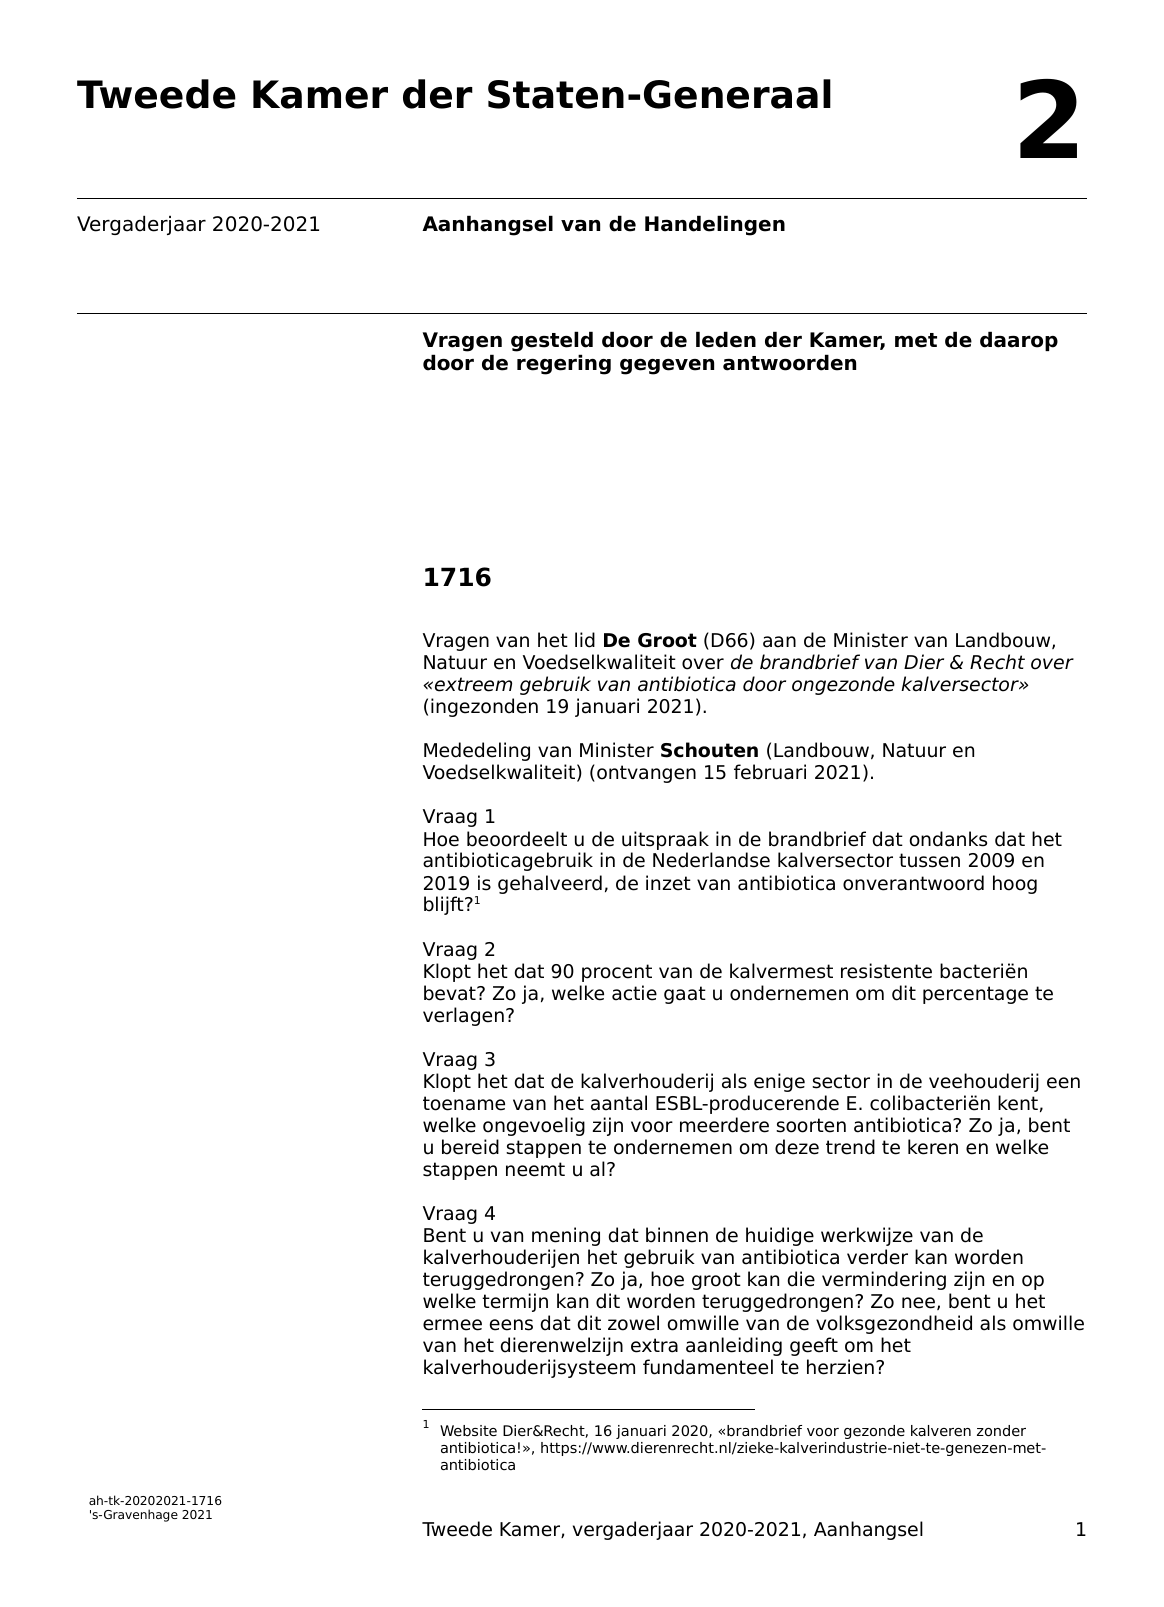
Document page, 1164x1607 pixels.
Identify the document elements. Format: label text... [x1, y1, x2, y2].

text Klopt het dat de kalverhouderij als enige sector in de veehouderij een toename van het aantal ESBL-producerende E. colibacteriën kent, welke ongevoelig zijn voor meerdere soorten antibiotica? Zo ja, bent u bereid stappen te ondernemen om deze trend te keren en welke stappen neemt u al? [422, 1071, 1087, 1181]
text Vraag 3 [422, 1049, 1087, 1071]
text 1716 [422, 563, 1087, 592]
text Vraag 2 [422, 938, 1087, 961]
table_cell Aanhangsel van de Handelingen [422, 199, 1087, 313]
text Vraag 1 [422, 806, 1087, 828]
text Bent u van mening dat binnen de huidige werkwijze van de kalverhouderijen het gebruik van antibiotica verder kan worden teruggedrongen? Zo ja, hoe groot kan die vermindering zijn en op welke termijn kan dit worden teruggedrongen? Zo nee, bent u het ermee eens dat dit zowel omwille van de volksgezondheid als omwille van het dierenwelzijn extra aanleiding geeft om het kalverhouderijsysteem fundamenteel te herzien? [422, 1225, 1087, 1378]
text ah-tk-20202021-1716 [88, 1494, 323, 1508]
table_header Tweede Kamer der Staten-Generaal [77, 59, 886, 198]
text Vraag 4 [422, 1203, 1087, 1225]
text Hoe beoordeelt u de uitspraak in de brandbrief dat ondanks dat het antibioticagebruik in de Nederlandse kalversector tussen 2009 en 2019 is gehalveerd, de inzet van antibiotica onverantwoord hoog blijft? [422, 828, 1087, 916]
table_cell Vragen gesteld door de leden der Kamer, met de daarop door de regering gegeven antwoorden [422, 314, 1087, 375]
text Mededeling van Minister Schouten (Landbouw, Natuur en Voedselkwaliteit) (ontvangen 15 februari 2021). [422, 740, 1087, 784]
text Website Dier&Recht, 16 januari 2020, «brandbrief voor gezonde kalveren zonder antibiotica!», https://www.dierenrecht.nl/zieke-kalverindustrie-niet-te-genezen-met-antibiotica [422, 1418, 1087, 1474]
table_cell [77, 314, 422, 375]
text Klopt het dat 90 procent van de kalvermest resistente bacteriën bevat? Zo ja, welke actie gaat u ondernemen om dit percentage te verlagen? [422, 961, 1087, 1026]
table_header 2 [886, 59, 1087, 198]
text Vragen van het lid De Groot (D66) aan de Minister van Landbouw, Natuur en Voedselkwaliteit over de brandbrief van Dier & Recht over «extreem gebruik van antibiotica door ongezonde kalversector» (ingezonden 19 januari 2021). [422, 630, 1087, 718]
table_cell Vergaderjaar 2020-2021 [77, 199, 422, 313]
text 's-Gravenhage 2021 [88, 1508, 323, 1522]
